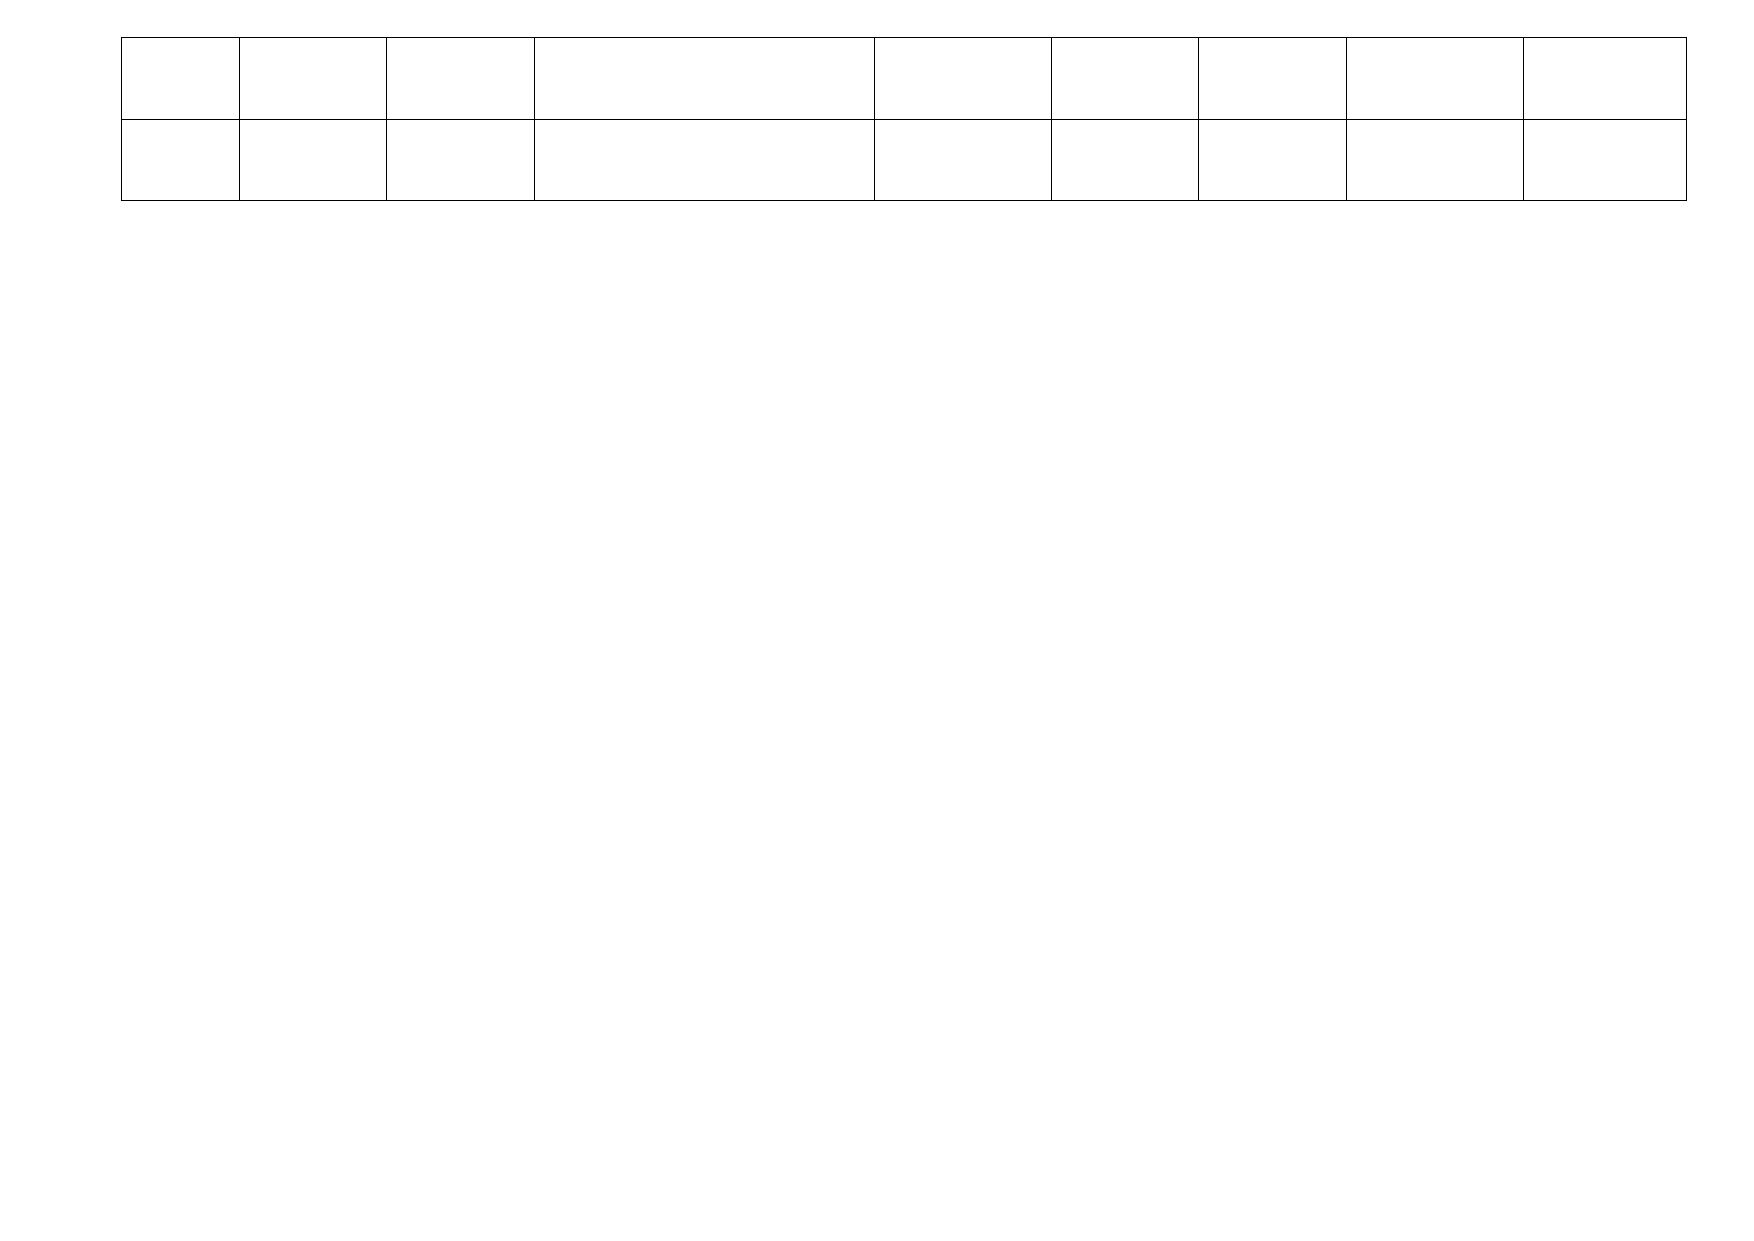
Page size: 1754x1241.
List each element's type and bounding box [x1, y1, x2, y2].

table_cell [387, 120, 534, 200]
table_cell [1687, 37, 1754, 118]
table_cell [122, 120, 239, 200]
table_cell [387, 38, 534, 118]
table_cell [240, 38, 386, 118]
table_cell [1199, 120, 1346, 200]
table_cell [1347, 38, 1523, 118]
table_cell [535, 120, 874, 200]
table_cell [1052, 38, 1198, 118]
table_cell [1052, 120, 1198, 200]
table_cell [1524, 38, 1686, 118]
table_cell [240, 120, 386, 200]
table_cell [1524, 120, 1686, 200]
table_cell [875, 120, 1051, 200]
table_cell [1199, 38, 1346, 118]
table_cell [122, 38, 239, 118]
table_cell [535, 38, 874, 118]
table_cell [875, 38, 1051, 118]
table_cell [1347, 120, 1523, 200]
table_cell [1687, 119, 1754, 200]
